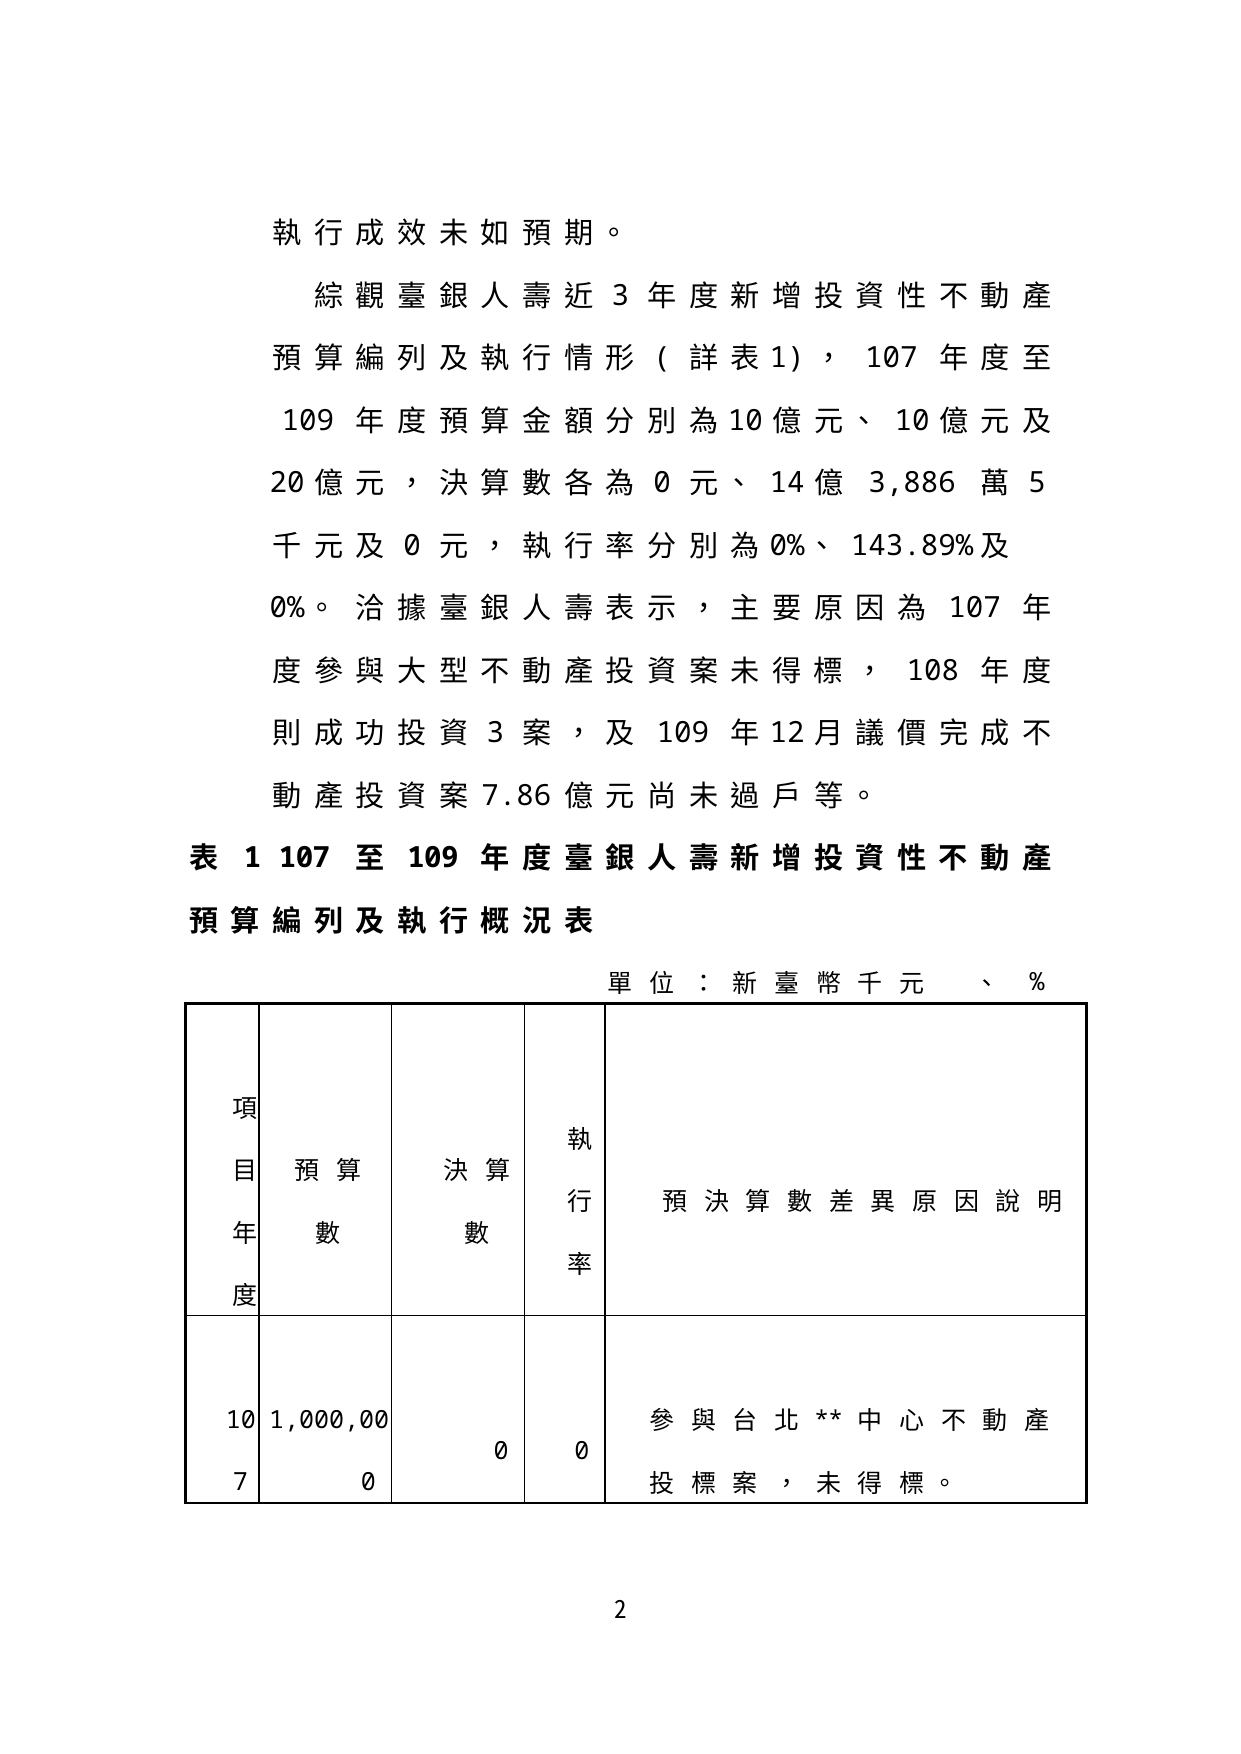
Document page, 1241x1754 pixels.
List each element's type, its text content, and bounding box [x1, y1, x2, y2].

table_header 項目 年度 [187, 1005, 258, 1314]
table_header 決算數 [392, 1005, 524, 1314]
table_header 預決算數差異原因說明 [606, 1005, 1085, 1314]
text 綜觀臺銀人壽近3年度新增投資性不動產預算編列及執行情形(詳表1)，107年度至109年度預算金額分別為10億元、10億元及20億元，決算數各為0元、14億3,886萬5千元及0元，執行率分別為0%、143.89%及0%。洽據臺銀人壽表示，主要原因為107年度參與大型不動產投資案未得標，108年度則成功投資3案，及109年12月議價完成不動產投資案7.86億元尚未過戶等。 [242, 252, 1058, 814]
table_header 預算數 [260, 1005, 391, 1314]
text 表1 107至109年度臺銀人壽新增投資性不動產預算編列及執行概況表 [182, 814, 1058, 939]
table_cell 107 [187, 1316, 258, 1502]
text 單位：新臺幣千元 、% [242, 939, 1058, 1002]
table_cell 1,000,000 [260, 1316, 391, 1502]
table_cell 0 [525, 1316, 604, 1502]
table_cell 0 [392, 1316, 524, 1502]
text 執行成效未如預期。 [242, 189, 1058, 252]
table_header 執行率 [525, 1005, 604, 1314]
table_cell 參與台北**中心不動產投標案，未得標。 [606, 1316, 1085, 1502]
